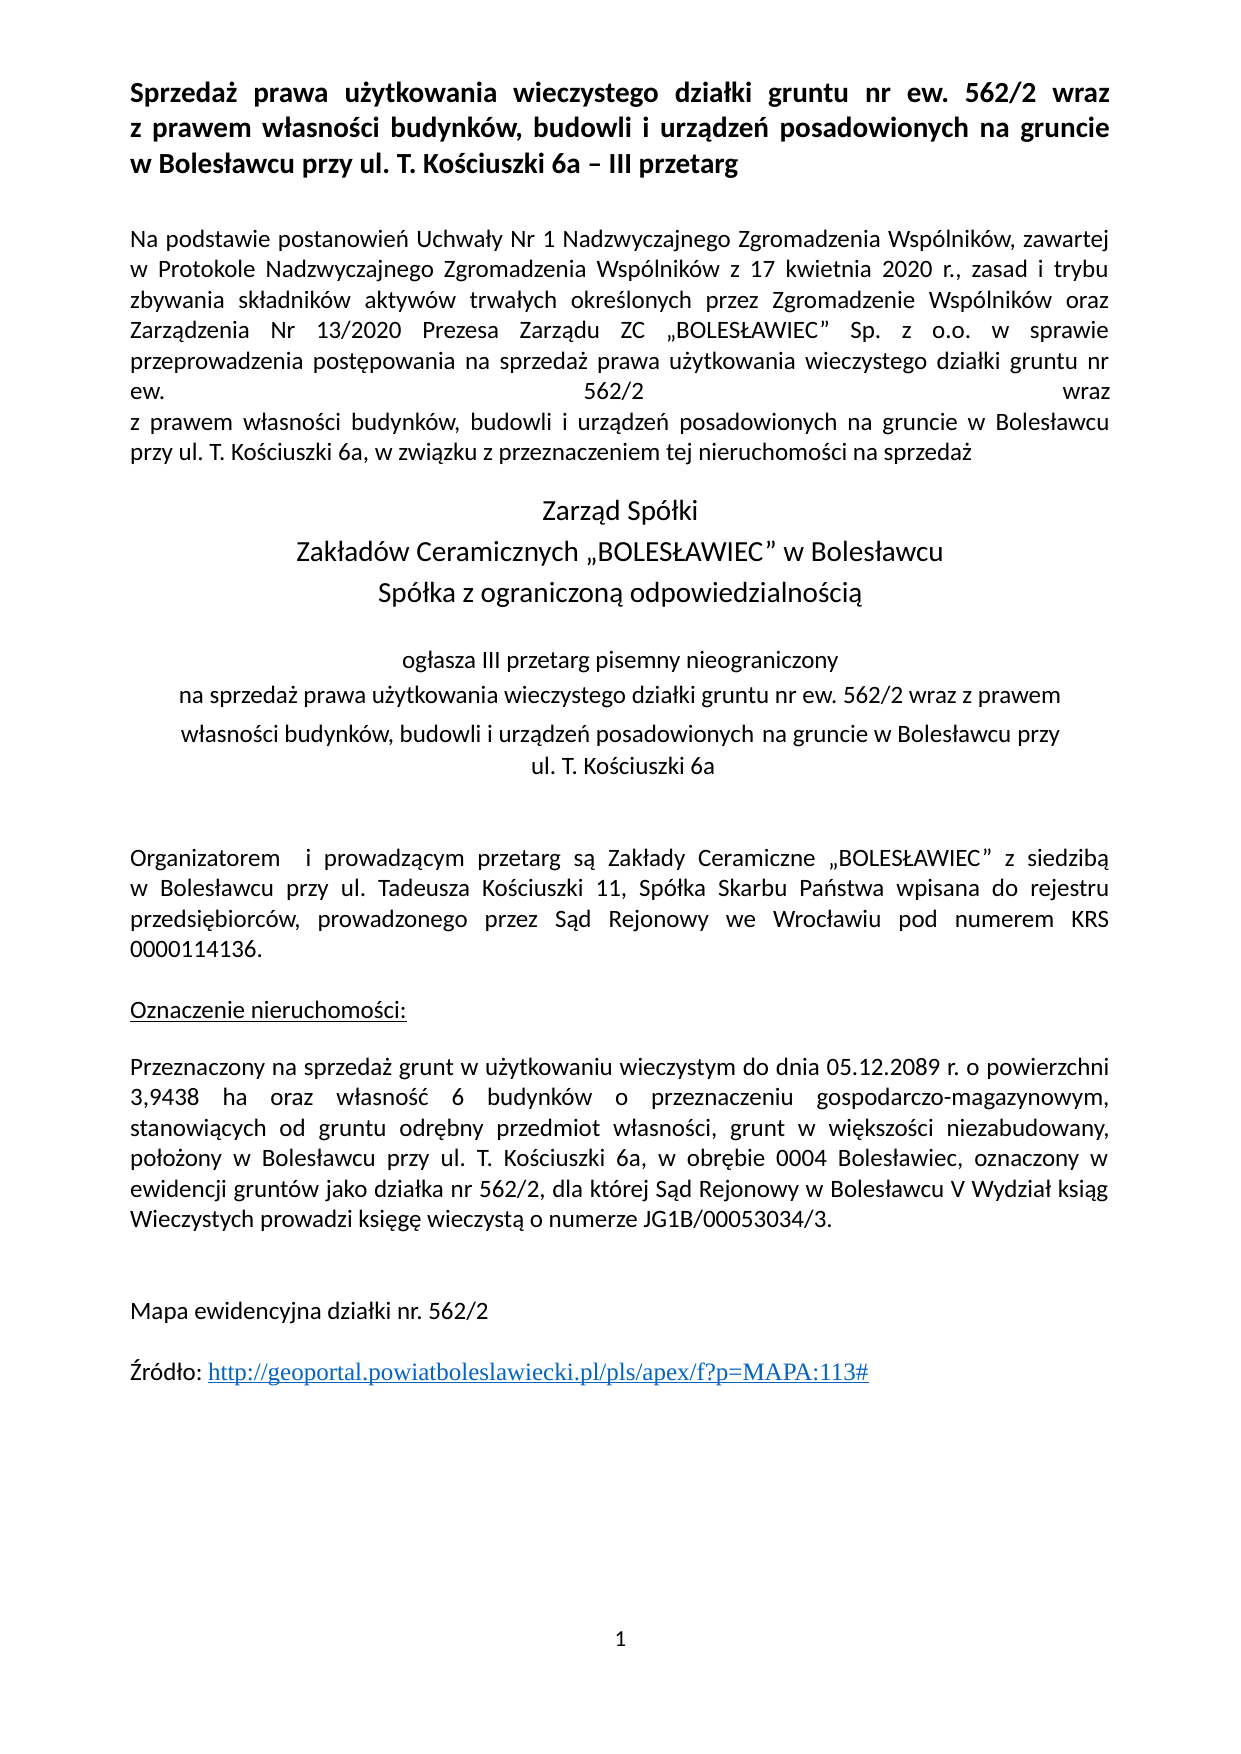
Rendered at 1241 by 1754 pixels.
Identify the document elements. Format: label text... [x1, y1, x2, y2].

text Organizatorem i prowadzącym przetarg są Zakłady Ceramiczne „BOLESŁAWIEC” z siedzibą w Bolesławcu przy ul. Tadeusza Kościuszki 11, Spółka Skarbu Państwa wpisana do rejestru przedsiębiorców, prowadzonego przez Sąd Rejonowy we Wrocławiu pod numerem KRS 0000114136. [130, 842, 1110, 964]
text Sprzedaż prawa użytkowania wieczystego działki gruntu nr ew. 562/2 wraz z prawem własności budynków, budowli i urządzeń posadowionych na gruncie w Bolesławcu przy ul. T. Kościuszki 6a – III przetarg [130, 74, 1110, 181]
text ogłasza III przetarg pisemny nieograniczony [130, 644, 1110, 675]
text Źródło: http://geoportal.powiatboleslawiecki.pl/pls/apex/f?p=MAPA:113# [130, 1356, 1110, 1386]
text Na podstawie postanowień Uchwały Nr 1 Nadzwyczajnego Zgromadzenia Wspólników, zawartej w Protokole Nadzwyczajnego Zgromadzenia Wspólników z 17 kwietnia 2020 r., zasad i trybu zbywania składników aktywów trwałych określonych przez Zgromadzenie Wspólników oraz Zarządzenia Nr 13/2020 Prezesa Zarządu ZC „BOLESŁAWIEC” Sp. z o.o. w sprawie przeprowadzenia postępowania na sprzedaż prawa użytkowania wieczystego działki gruntu nr ew. 562/2 wraz z prawem własności budynków, budowli i urządzeń posadowionych na gruncie w Bolesławcu przy ul. T. Kościuszki 6a, w związku z przeznaczeniem tej nieruchomości na sprzedaż [130, 223, 1110, 467]
text Przeznaczony na sprzedaż grunt w użytkowaniu wieczystym do dnia 05.12.2089 r. o powierzchni 3,9438 ha oraz własność 6 budynków o przeznaczeniu gospodarczo-magazynowym, stanowiących od gruntu odrębny przedmiot własności, grunt w większości niezabudowany, położony w Bolesławcu przy ul. T. Kościuszki 6a, w obrębie 0004 Bolesławiec, oznaczony w ewidencji gruntów jako działka nr 562/2, dla której Sąd Rejonowy w Bolesławcu V Wydział ksiąg Wieczystych prowadzi księgę wieczystą o numerze JG1B/00053034/3. [130, 1051, 1110, 1234]
text Zarząd Spółki [130, 492, 1110, 528]
text na sprzedaż prawa użytkowania wieczystego działki gruntu nr ew. 562/2 wraz z prawem własności budynków, budowli i urządzeń posadowionych na gruncie w Bolesławcu przy ul. T. Kościuszki 6a [130, 679, 1110, 781]
text Zakładów Ceramicznych „BOLESŁAWIEC” w Bolesławcu [130, 533, 1110, 569]
text Spółka z ograniczoną odpowiedzialnością [130, 574, 1110, 610]
text Mapa ewidencyjna działki nr. 562/2 [130, 1295, 1110, 1325]
text Oznaczenie nieruchomości: [130, 995, 1110, 1025]
